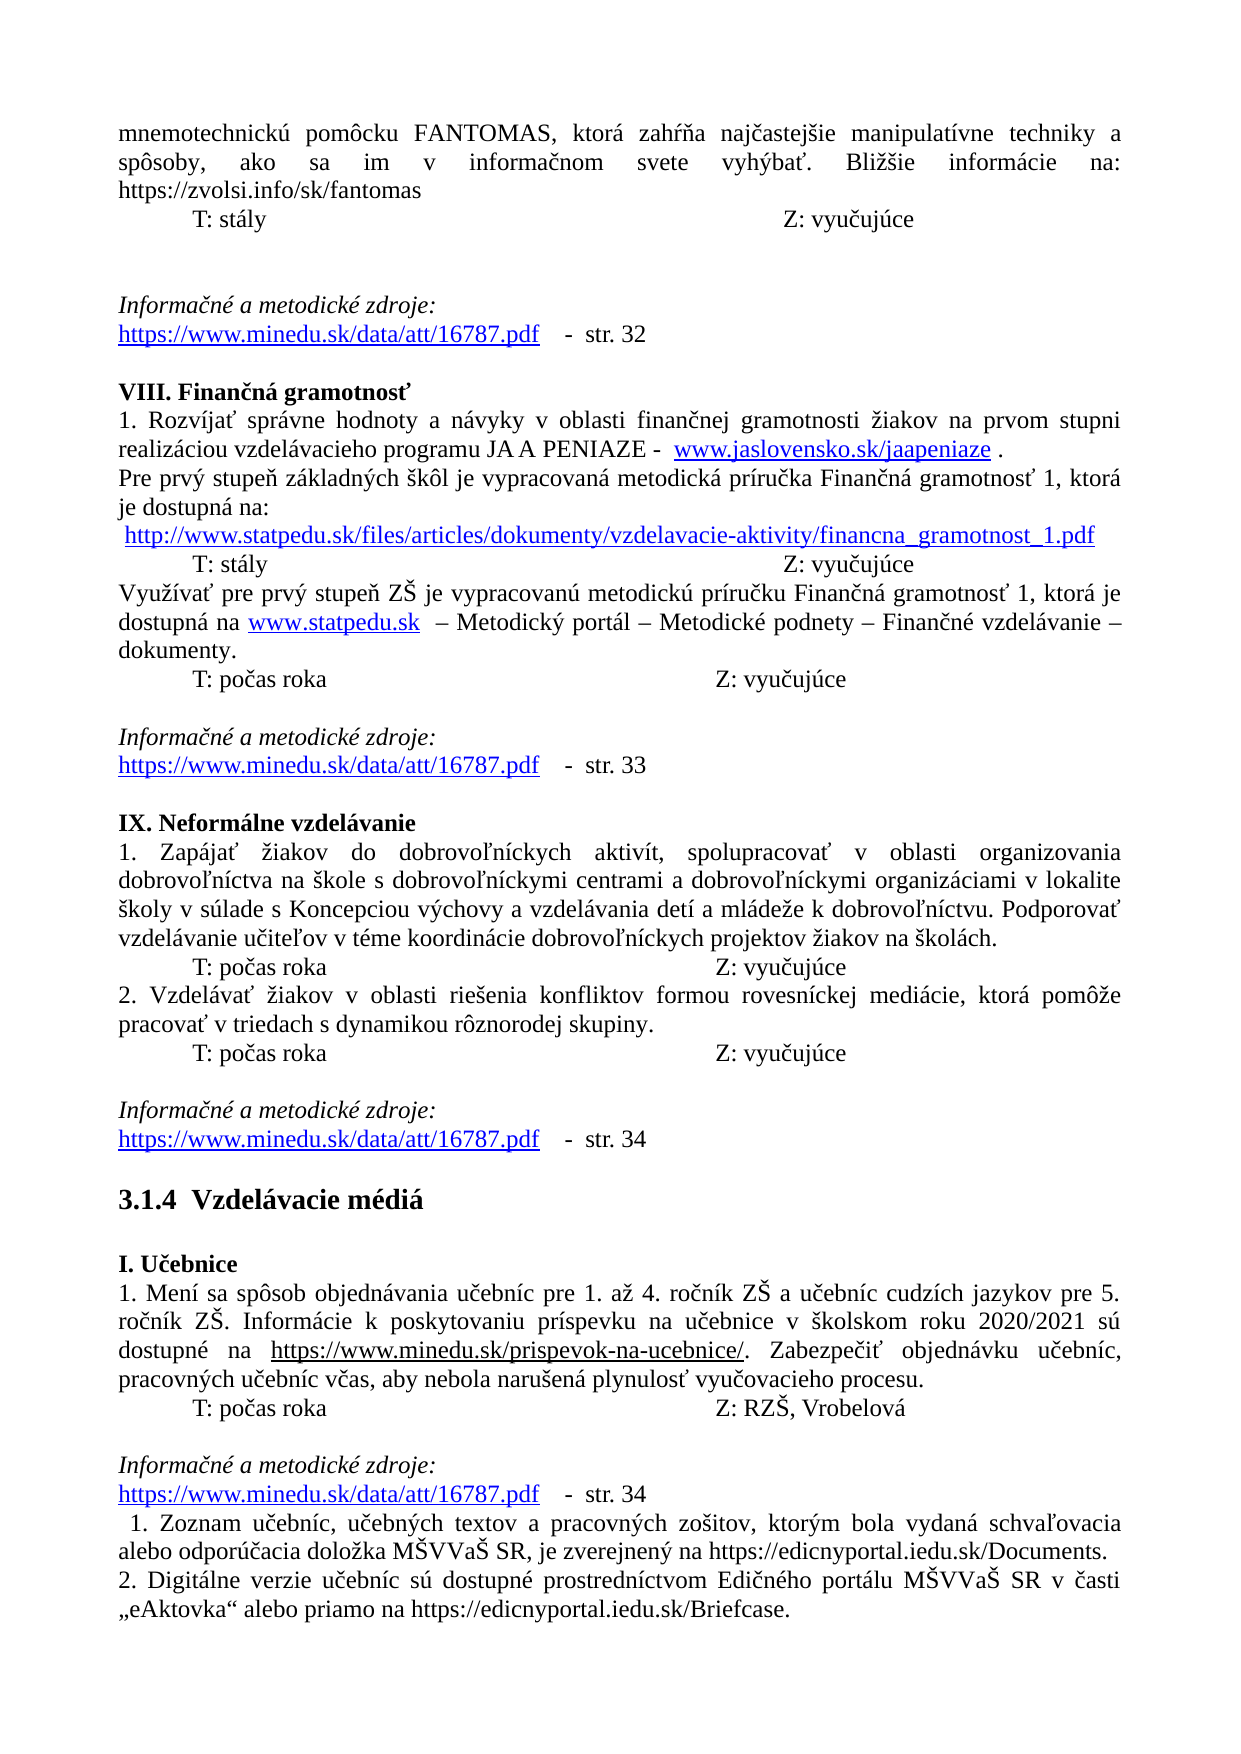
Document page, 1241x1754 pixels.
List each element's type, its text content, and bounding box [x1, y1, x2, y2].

text T: počas roka Z: vyučujúce [118, 1038, 1122, 1067]
text I. Učebnice [118, 1249, 1122, 1278]
text T: stály Z: vyučujúce [162, 549, 1122, 578]
text 1. Rozvíjať správne hodnoty a návyky v oblasti finančnej gramotnosti žiakov na prvom stupni realizáciou vzdelávacieho programu JA A PENIAZE - www.jaslovensko.sk/jaapeniaze . [118, 406, 1122, 463]
text https://www.minedu.sk/data/att/16787.pdf - str. 34 [118, 1479, 1122, 1508]
text Informačné a metodické zdroje: [118, 291, 1122, 319]
text https://www.minedu.sk/data/att/16787.pdf - str. 33 [118, 751, 1122, 779]
text Informačné a metodické zdroje: [118, 722, 1122, 751]
text 3.1.4 Vzdelávacie médiá [118, 1182, 1122, 1215]
text 2. Digitálne verzie učebníc sú dostupné prostredníctvom Edičného portálu MŠVVaŠ SR v časti „eAktovka“ alebo priamo na https://edicnyportal.iedu.sk/Briefcase. [118, 1565, 1122, 1623]
text T: počas roka Z: RZŠ, Vrobelová [118, 1393, 1122, 1421]
text Využívať pre prvý stupeň ZŠ je vypracovanú metodickú príručku Finančná gramotnosť 1, ktorá je dostupná na www.statpedu.sk – Metodický portál – Metodické podnety – Finančné vzdelávanie – dokumenty. [118, 578, 1122, 664]
text 1. Mení sa spôsob objednávania učebníc pre 1. až 4. ročník ZŠ a učebníc cudzích jazykov pre 5. ročník ZŠ. Informácie k poskytovaniu príspevku na učebnice v školskom roku 2020/2021 sú dostupné na https://www.minedu.sk/prispevok-na-ucebnice/. Zabezpečiť objednávku učebníc, pracovných učebníc včas, aby nebola narušená plynulosť vyučovacieho procesu. [118, 1278, 1122, 1393]
text https://www.minedu.sk/data/att/16787.pdf - str. 34 [118, 1124, 1122, 1153]
text 1. Zapájať žiakov do dobrovoľníckych aktivít, spolupracovať v oblasti organizovania dobrovoľníctva na škole s dobrovoľníckymi centrami a dobrovoľníckymi organizáciami v lokalite školy v súlade s Koncepciou výchovy a vzdelávania detí a mládeže k dobrovoľníctvu. Podporovať vzdelávanie učiteľov v téme koordinácie dobrovoľníckych projektov žiakov na školách. [118, 837, 1122, 952]
text T: stály Z: vyučujúce [118, 204, 1122, 233]
text 1. Zoznam učebníc, učebných textov a pracovných zošitov, ktorým bola vydaná schvaľovacia alebo odporúčacia doložka MŠVVaŠ SR, je zverejnený na https://edicnyportal.iedu.sk/Documents. [118, 1508, 1122, 1565]
text Informačné a metodické zdroje: [118, 1096, 1122, 1124]
text IX. Neformálne vzdelávanie [118, 808, 1122, 837]
text 2. Vzdelávať žiakov v oblasti riešenia konfliktov formou rovesníckej mediácie, ktorá pomôže pracovať v triedach s dynamikou rôznorodej skupiny. [118, 981, 1122, 1038]
text T: počas roka Z: vyučujúce [118, 952, 1122, 981]
text VIII. Finančná gramotnosť [118, 377, 1122, 406]
text mnemotechnickú pomôcku FANTOMAS, ktorá zahŕňa najčastejšie manipulatívne techniky a spôsoby, ako sa im v informačnom svete vyhýbať. Bližšie informácie na: https://zvolsi.info/sk/fantomas [118, 118, 1122, 204]
text Informačné a metodické zdroje: [118, 1450, 1122, 1479]
text http://www.statpedu.sk/files/articles/dokumenty/vzdelavacie-aktivity/financna_gramotnost_1.pdf [118, 521, 1122, 549]
text T: počas roka Z: vyučujúce [118, 664, 1122, 693]
text Pre prvý stupeň základných škôl je vypracovaná metodická príručka Finančná gramotnosť 1, ktorá je dostupná na: [118, 463, 1122, 521]
text https://www.minedu.sk/data/att/16787.pdf - str. 32 [118, 319, 1122, 348]
